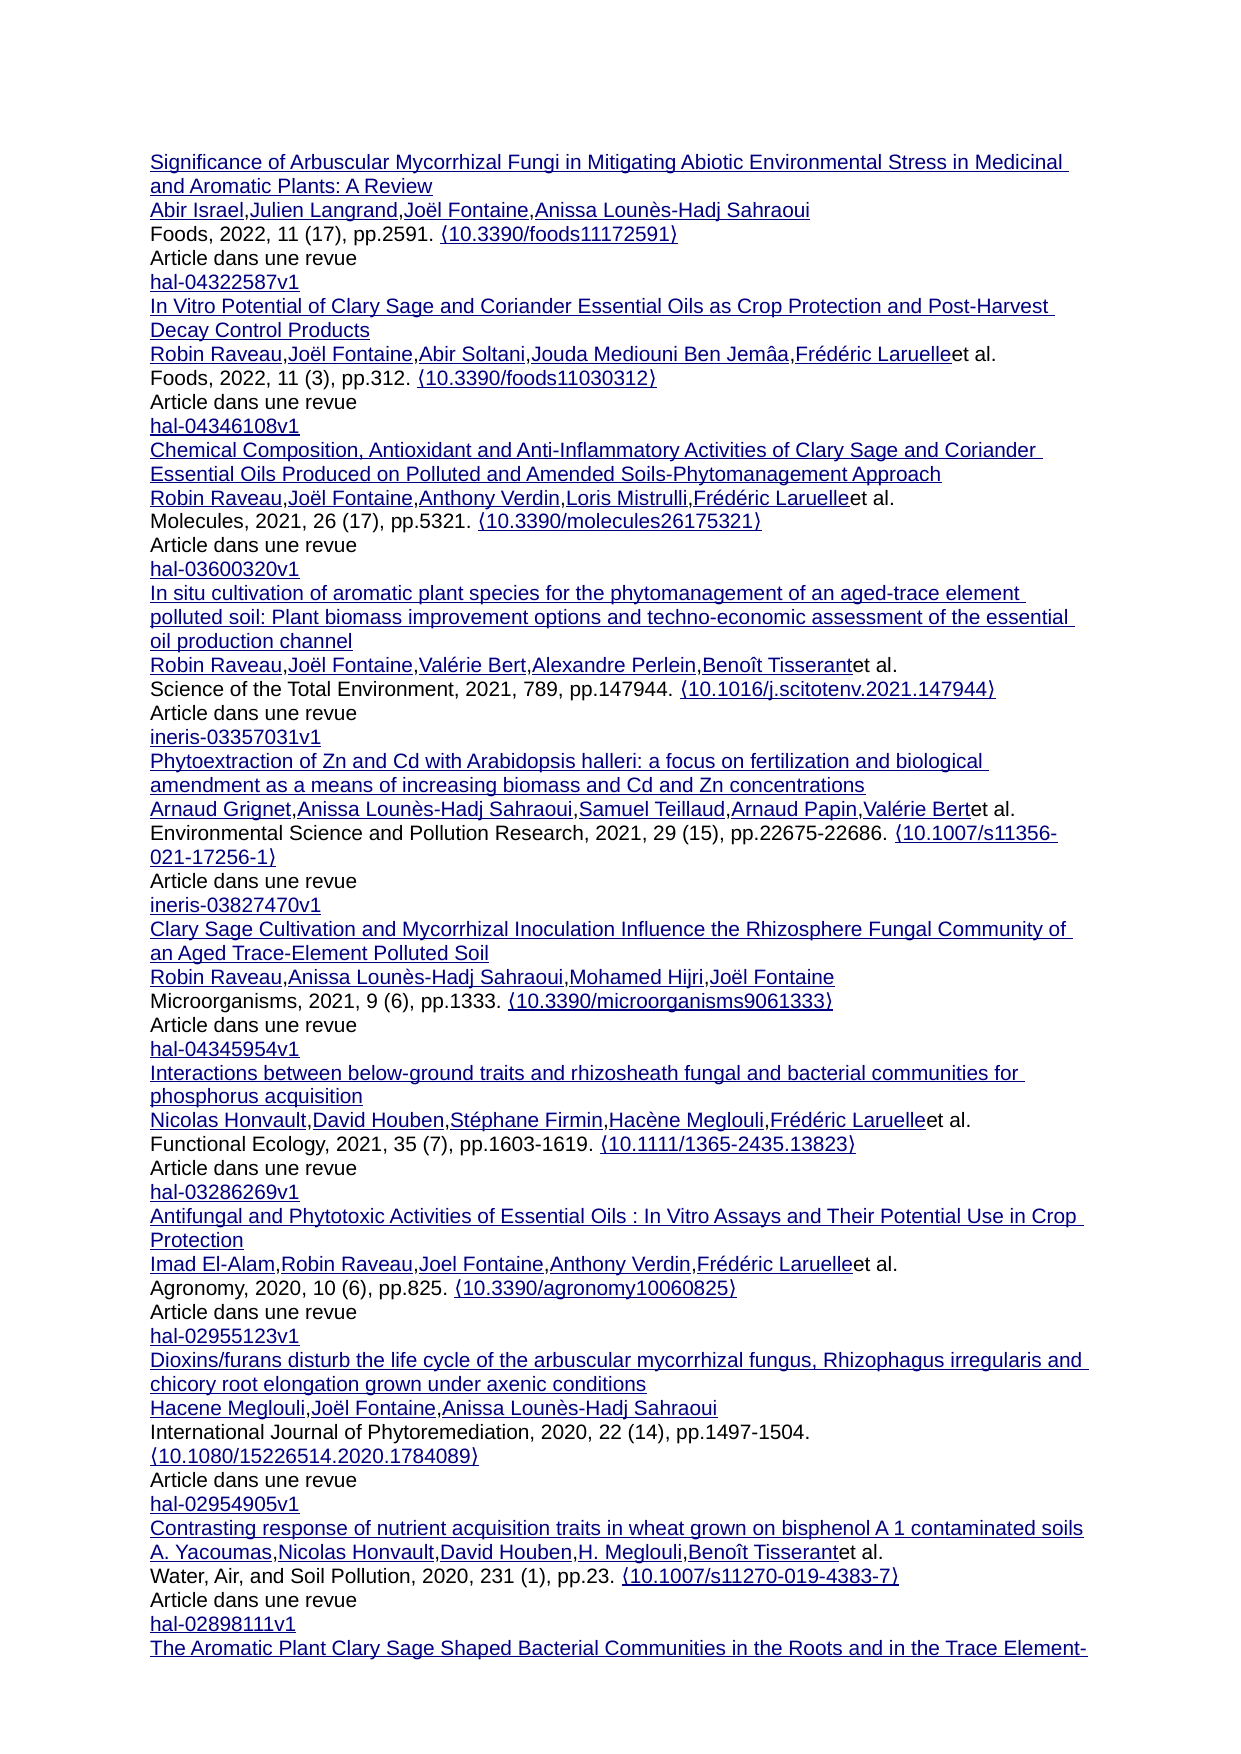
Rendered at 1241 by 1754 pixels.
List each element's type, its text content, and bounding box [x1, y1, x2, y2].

table_cell Chemical Composition, Antioxidant and Anti-Inflammatory Activities of Clary Sage and Coriander Essential Oils Produced on Polluted and Amended Soils-Phytomanagement Approach Robin Raveau,Joël Fontaine,Anthony Verdin,Loris Mistrulli,Frédéric Laruelleet al. Molecules, 2021, 26 (17), pp.5321. ⟨10.3390/molecules26175321⟩ Article dans une revue hal-03600320v1 [150, 438, 1090, 581]
table_cell Antifungal and Phytotoxic Activities of Essential Oils : In Vitro Assays and Their Potential Use in Crop Protection Imad El-Alam,Robin Raveau,Joel Fontaine,Anthony Verdin,Frédéric Laruelleet al. Agronomy, 2020, 10 (6), pp.825. ⟨10.3390/agronomy10060825⟩ Article dans une revue hal-02955123v1 [150, 1204, 1090, 1348]
table_cell In Vitro Potential of Clary Sage and Coriander Essential Oils as Crop Protection and Post-Harvest Decay Control Products Robin Raveau,Joël Fontaine,Abir Soltani,Jouda Mediouni Ben Jemâa,Frédéric Laruelleet al. Foods, 2022, 11 (3), pp.312. ⟨10.3390/foods11030312⟩ Article dans une revue hal-04346108v1 [150, 294, 1090, 437]
table_cell Significance of Arbuscular Mycorrhizal Fungi in Mitigating Abiotic Environmental Stress in Medicinal and Aromatic Plants: A Review Abir Israel,Julien Langrand,Joël Fontaine,Anissa Lounès-Hadj Sahraoui Foods, 2022, 11 (17), pp.2591. ⟨10.3390/foods11172591⟩ Article dans une revue hal-04322587v1 [150, 150, 1090, 294]
table_cell Clary Sage Cultivation and Mycorrhizal Inoculation Influence the Rhizosphere Fungal Community of an Aged Trace-Element Polluted Soil Robin Raveau,Anissa Lounès-Hadj Sahraoui,Mohamed Hijri,Joël Fontaine Microorganisms, 2021, 9 (6), pp.1333. ⟨10.3390/microorganisms9061333⟩ Article dans une revue hal-04345954v1 [150, 917, 1090, 1060]
table_cell Contrasting response of nutrient acquisition traits in wheat grown on bisphenol A 1 contaminated soils A. Yacoumas,Nicolas Honvault,David Houben,H. Meglouli,Benoît Tisserantet al. Water, Air, and Soil Pollution, 2020, 231 (1), pp.23. ⟨10.1007/s11270-019-4383-7⟩ Article dans une revue hal-02898111v1 [150, 1516, 1090, 1635]
table_cell Interactions between below‐ground traits and rhizosheath fungal and bacterial communities for phosphorus acquisition Nicolas Honvault,David Houben,Stéphane Firmin,Hacène Meglouli,Frédéric Laruelleet al. Functional Ecology, 2021, 35 (7), pp.1603-1619. ⟨10.1111/1365-2435.13823⟩ Article dans une revue hal-03286269v1 [150, 1060, 1090, 1204]
table_cell Phytoextraction of Zn and Cd with Arabidopsis halleri: a focus on fertilization and biological amendment as a means of increasing biomass and Cd and Zn concentrations Arnaud Grignet,Anissa Lounès-Hadj Sahraoui,Samuel Teillaud,Arnaud Papin,Valérie Bertet al. Environmental Science and Pollution Research, 2021, 29 (15), pp.22675-22686. ⟨10.1007/s11356-021-17256-1⟩ Article dans une revue ineris-03827470v1 [150, 749, 1090, 917]
table_cell The Aromatic Plant Clary Sage Shaped Bacterial Communities in the Roots and in the Trace Element- [150, 1635, 1090, 1659]
table_cell In situ cultivation of aromatic plant species for the phytomanagement of an aged-trace element polluted soil: Plant biomass improvement options and techno-economic assessment of the essential oil production channel Robin Raveau,Joël Fontaine,Valérie Bert,Alexandre Perlein,Benoît Tisserantet al. Science of the Total Environment, 2021, 789, pp.147944. ⟨10.1016/j.scitotenv.2021.147944⟩ Article dans une revue ineris-03357031v1 [150, 581, 1090, 749]
table_cell Dioxins/furans disturb the life cycle of the arbuscular mycorrhizal fungus, Rhizophagus irregularis and chicory root elongation grown under axenic conditions Hacene Meglouli,Joël Fontaine,Anissa Lounès-Hadj Sahraoui International Journal of Phytoremediation, 2020, 22 (14), pp.1497-1504. ⟨10.1080/15226514.2020.1784089⟩ Article dans une revue hal-02954905v1 [150, 1348, 1090, 1516]
